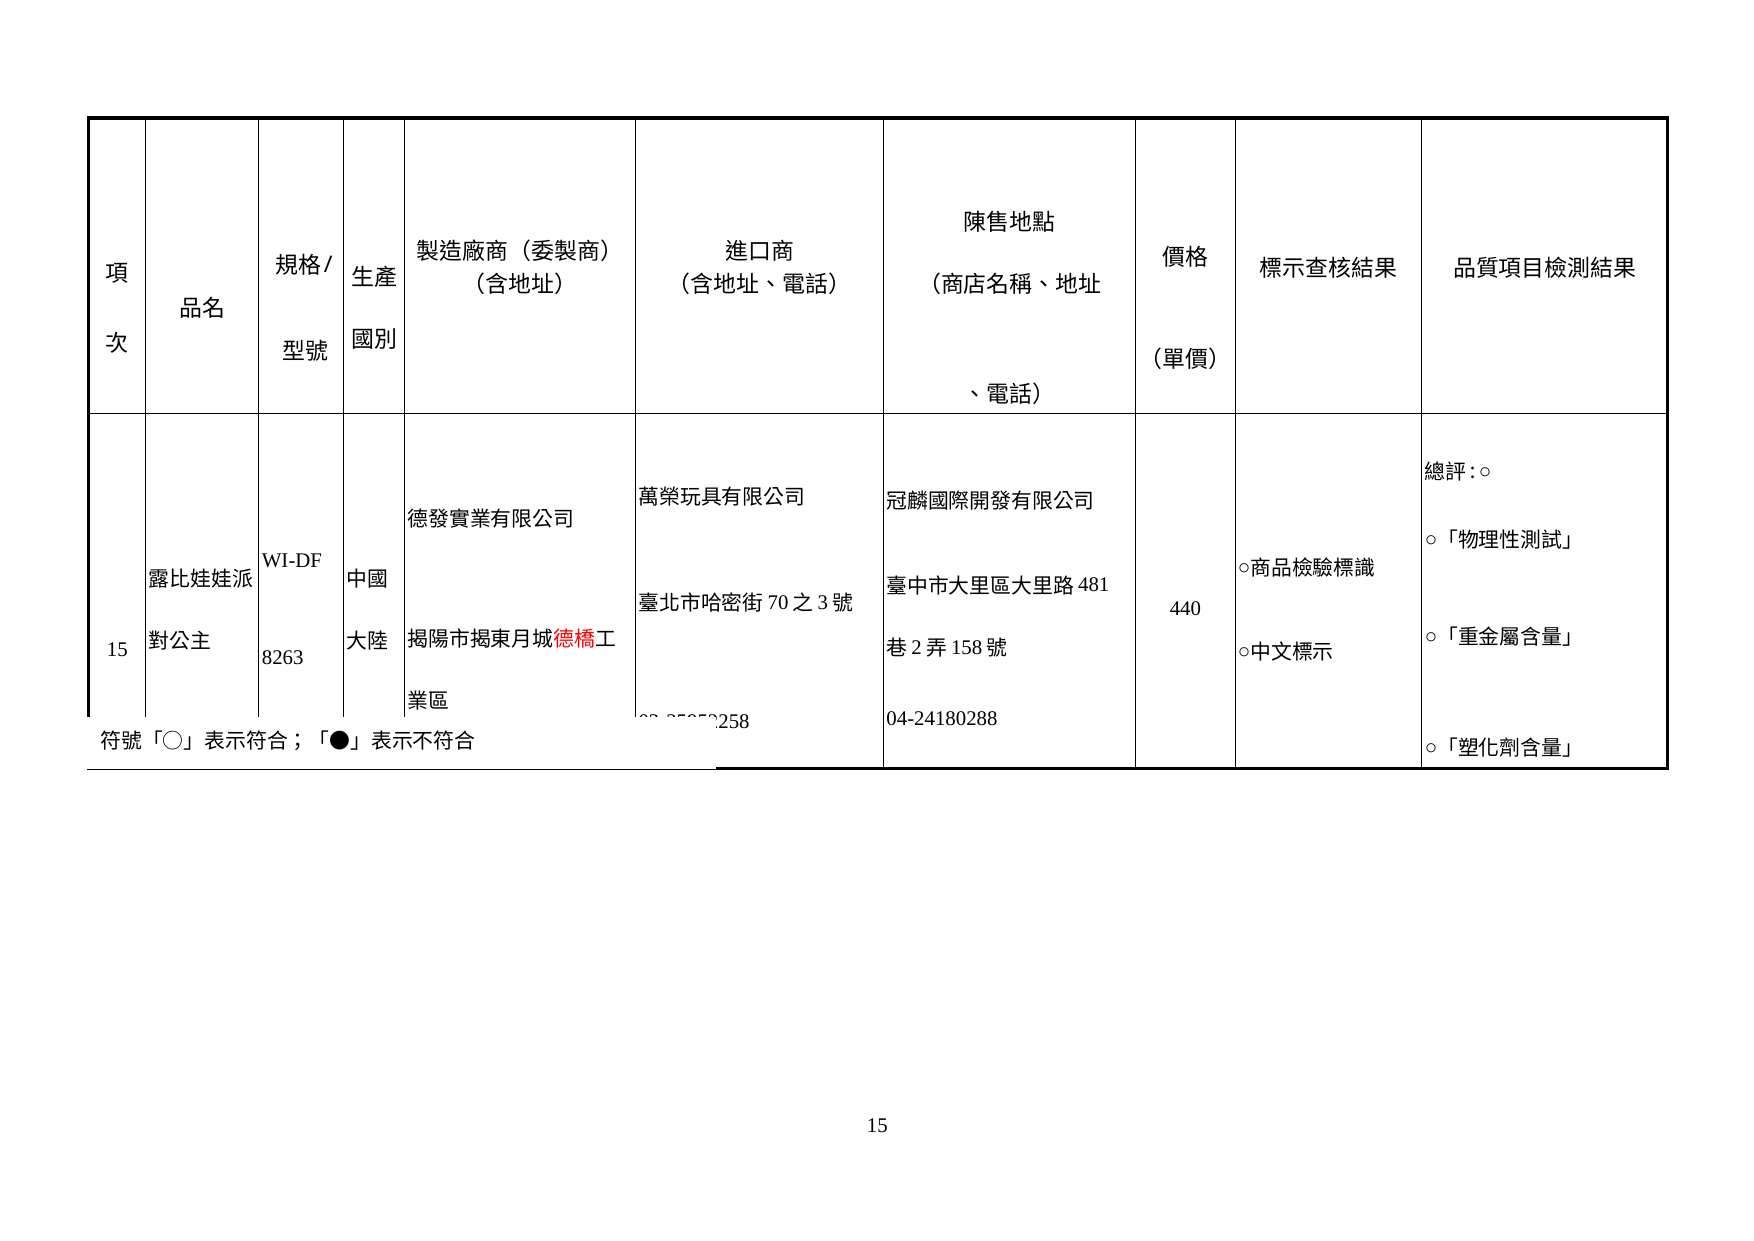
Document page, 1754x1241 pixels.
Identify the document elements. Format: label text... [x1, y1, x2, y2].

table_header 價格 （單價） [1136, 120, 1235, 413]
table_header 標示查核結果 [1236, 120, 1421, 413]
table_cell 德發實業有限公司 揭陽市揭東月城德橋工業區 [405, 414, 635, 717]
table_cell 萬榮玩具有限公司 臺北市哈密街70之3號 02-25952258 [636, 414, 883, 767]
table_header 陳售地點 （商店名稱、地址 、電話） [884, 120, 1135, 413]
table_header 品名 [146, 120, 258, 413]
table_header 項 次 [90, 120, 145, 413]
table_cell WI-DF 8263 [259, 414, 343, 717]
table_cell 15 [85, 414, 716, 769]
table_header 規格/ 型號 [259, 120, 343, 413]
table_header 進口商 （含地址、電話） [636, 120, 883, 413]
table_cell 露比娃娃派對公主 [146, 414, 258, 717]
table_cell 冠麟國際開發有限公司 臺中市大里區大里路481巷2弄158號 04-24180288 [884, 414, 1135, 767]
table_header 生產國別 [344, 120, 404, 413]
table_cell 總評:○ ○「物理性測試」 ○「重金屬含量」 ○「塑化劑含量」 [1422, 414, 1666, 767]
table_cell 440 [1136, 414, 1235, 767]
table_header 品質項目檢測結果 [1422, 120, 1666, 413]
table_cell ○商品檢驗標識 ○中文標示 [1236, 414, 1421, 767]
table_header 製造廠商（委製商） （含地址） [405, 120, 635, 413]
table_cell 中國大陸 [344, 414, 404, 717]
